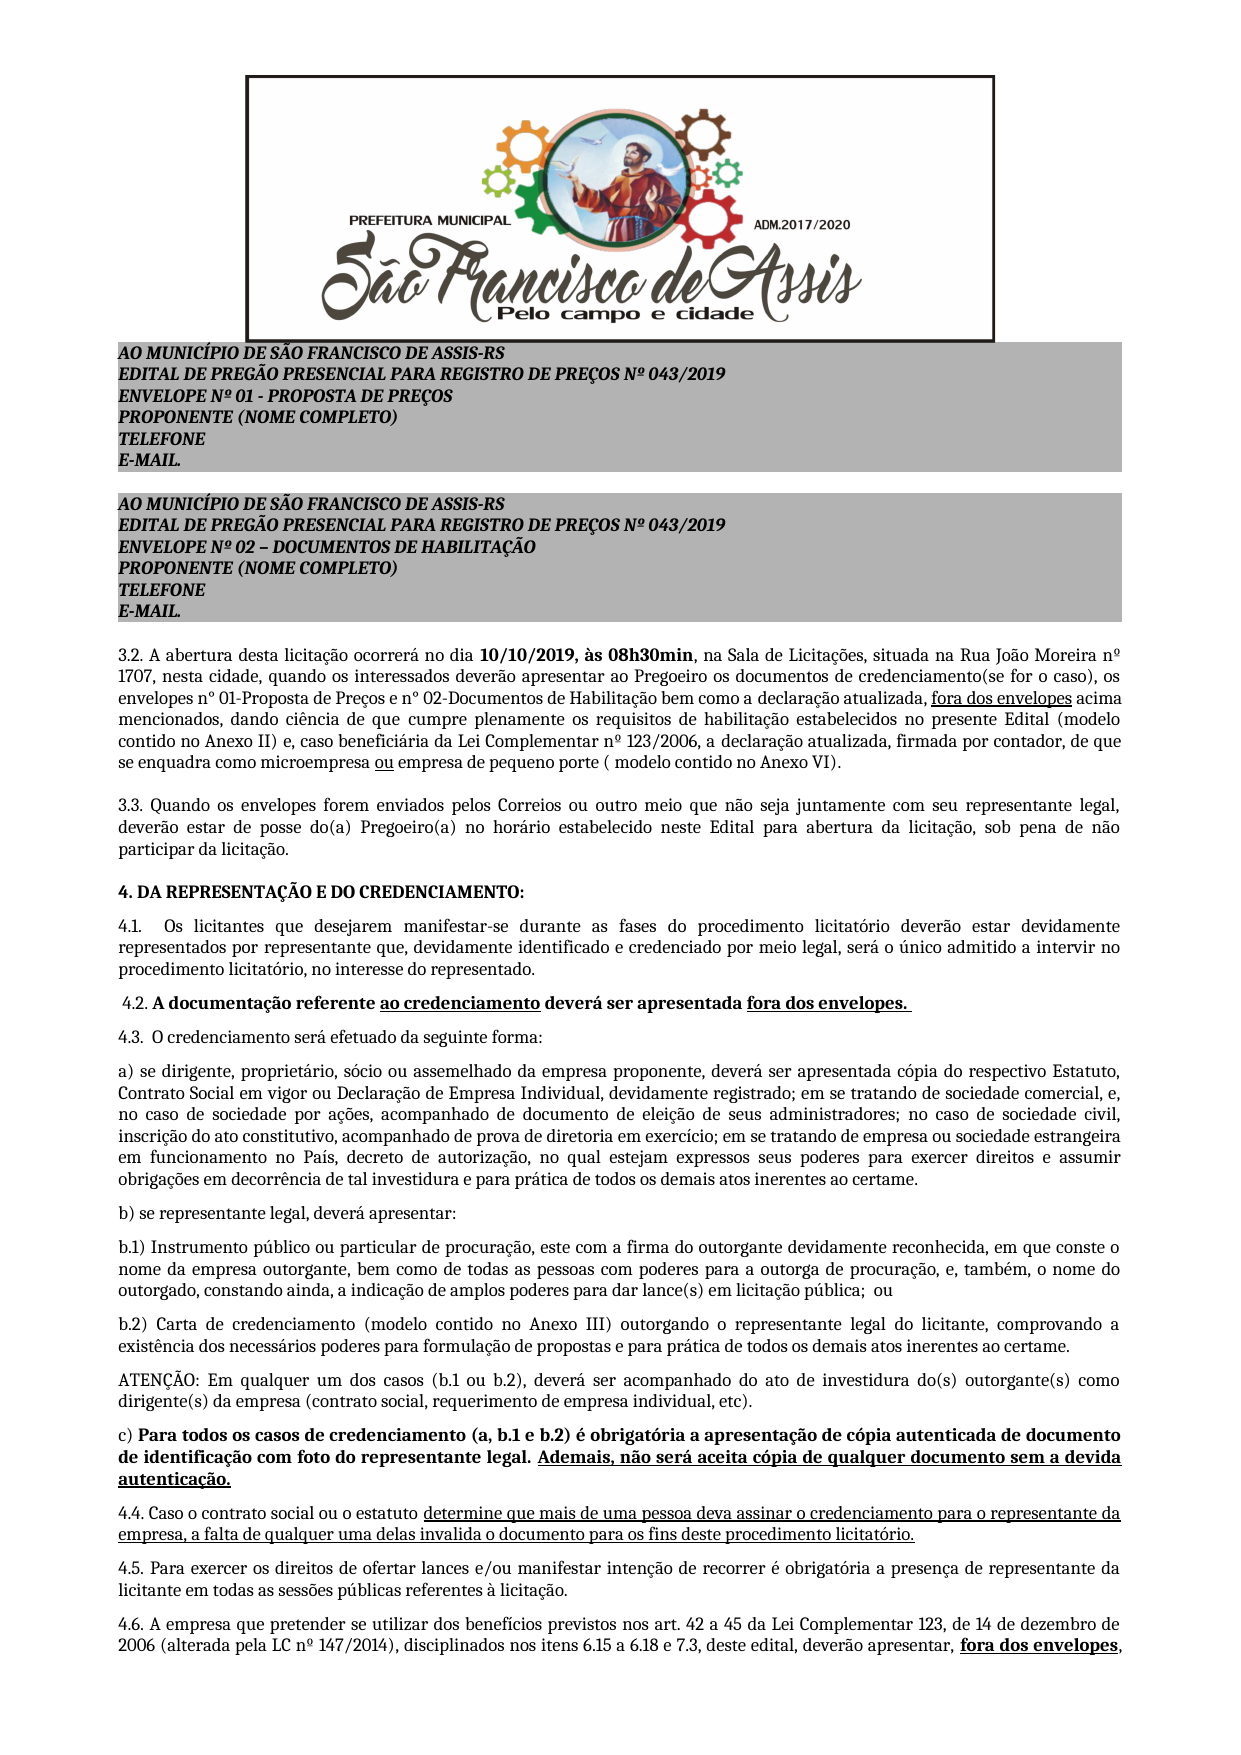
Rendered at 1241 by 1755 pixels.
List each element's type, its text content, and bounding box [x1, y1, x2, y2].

text ENVELOPE Nº 02 – DOCUMENTOS DE HABILITAÇÃO [118, 536, 1122, 558]
text PROPONENTE (NOME COMPLETO) [118, 558, 1122, 579]
text PROPONENTE (NOME COMPLETO) [118, 407, 1122, 428]
text EDITAL DE PREGÃO PRESENCIAL PARA REGISTRO DE PREÇOS Nº 043/2019 [118, 364, 1122, 385]
text b.2) Carta de credenciamento (modelo contido no Anexo III) outorgando o representante legal do licitante, comprovando a existência dos necessários poderes para formulação de propostas e para prática de todos os demais atos inerentes ao certame. [118, 1314, 1122, 1357]
text ENVELOPE Nº 01 - PROPOSTA DE PREÇOS [118, 385, 1122, 407]
text AO MUNICÍPIO DE SÃO FRANCISCO DE ASSIS-RS [118, 342, 1122, 364]
text EDITAL DE PREGÃO PRESENCIAL PARA REGISTRO DE PREÇOS Nº 043/2019 [118, 515, 1122, 536]
text E-MAIL. [118, 450, 1122, 472]
text 4. DA REPRESENTAÇÃO E DO CREDENCIAMENTO: [118, 881, 1122, 903]
text AO MUNICÍPIO DE SÃO FRANCISCO DE ASSIS-RS [118, 493, 1122, 515]
text 4.4. Caso o contrato social ou o estatuto determine que mais de uma pessoa deva assinar o credenciamento para o representante da empresa, a falta de qualquer uma delas invalida o documento para os fins deste procedimento licitatório. [118, 1502, 1122, 1545]
text 4.1. Os licitantes que desejarem manifestar-se durante as fases do procedimento licitatório deverão estar devidamente representados por representante que, devidamente identificado e credenciado por meio legal, será o único admitido a intervir no procedimento licitatório, no interesse do representado. [118, 915, 1122, 980]
text b.1) Instrumento público ou particular de procuração, este com a firma do outorgante devidamente reconhecida, em que conste o nome da empresa outorgante, bem como de todas as pessoas com poderes para a outorga de procuração, e, também, o nome do outorgado, constando ainda, a indicação de amplos poderes para dar lance(s) em licitação pública; ou [118, 1237, 1122, 1301]
text TELEFONE [118, 579, 1122, 601]
list 4.2. A documentação referente ao credenciamento deverá ser apresentada fora dos envelopes. [118, 992, 1122, 1014]
text b) se representante legal, deverá apresentar: [118, 1202, 1122, 1224]
text E-MAIL. [118, 601, 1122, 622]
text ATENÇÃO: Em qualquer um dos casos (b.1 ou b.2), deverá ser acompanhado do ato de investidura do(s) outorgante(s) como dirigente(s) da empresa (contrato social, requerimento de empresa individual, etc). [118, 1369, 1122, 1412]
text a) se dirigente, proprietário, sócio ou assemelhado da empresa proponente, deverá ser apresentada cópia do respectivo Estatuto, Contrato Social em vigor ou Declaração de Empresa Individual, devidamente registrado; em se tratando de sociedade comercial, e, no caso de sociedade por ações, acompanhado de documento de eleição de seus administradores; no caso de sociedade civil, inscrição do ato constitutivo, acompanhado de prova de diretoria em exercício; em se tratando de empresa ou sociedade estrangeira em funcionamento no País, decreto de autorização, no qual estejam expressos seus poderes para exercer direitos e assumir obrigações em decorrência de tal investidura e para prática de todos os demais atos inerentes ao certame. [118, 1061, 1122, 1190]
text 4.6. A empresa que pretender se utilizar dos benefícios previstos nos art. 42 a 45 da Lei Complementar 123, de 14 de dezembro de 2006 (alterada pela LC nº 147/2014), disciplinados nos itens 6.15 a 6.18 e 7.3, deste edital, deverão apresentar, fora dos envelopes, [118, 1613, 1122, 1657]
text 3.3. Quando os envelopes forem enviados pelos Correios ou outro meio que não seja juntamente com seu representante legal, deverão estar de posse do(a) Pregoeiro(a) no horário estabelecido neste Edital para abertura da licitação, sob pena de não participar da licitação. [118, 795, 1122, 860]
text 4.3. O credenciamento será efetuado da seguinte forma: [118, 1027, 1122, 1048]
text 4.5. Para exercer os direitos de ofertar lances e/ou manifestar intenção de recorrer é obrigatória a presença de representante da licitante em todas as sessões públicas referentes à licitação. [118, 1558, 1122, 1601]
text c) Para todos os casos de credenciamento (a, b.1 e b.2) é obrigatória a apresentação de cópia autenticada de documento de identificação com foto do representante legal. Ademais, não será aceita cópia de qualquer documento sem a devida autenticação. [118, 1425, 1122, 1490]
text TELEFONE [118, 428, 1122, 450]
text 3.2. A abertura desta licitação ocorrerá no dia 10/10/2019, às 08h30min, na Sala de Licitações, situada na Rua João Moreira nº 1707, nesta cidade, quando os interessados deverão apresentar ao Pregoeiro os documentos de credenciamento(se for o caso), os envelopes n° 01-Proposta de Preços e n° 02-Documentos de Habilitação bem como a declaração atualizada, fora dos envelopes acima mencionados, dando ciência de que cumpre plenamente os requisitos de habilitação estabelecidos no presente Edital (modelo contido no Anexo II) e, caso beneficiária da Lei Complementar nº 123/2006, a declaração atualizada, firmada por contador, de que se enquadra como microempresa ou empresa de pequeno porte ( modelo contido no Anexo VI). [118, 644, 1122, 773]
